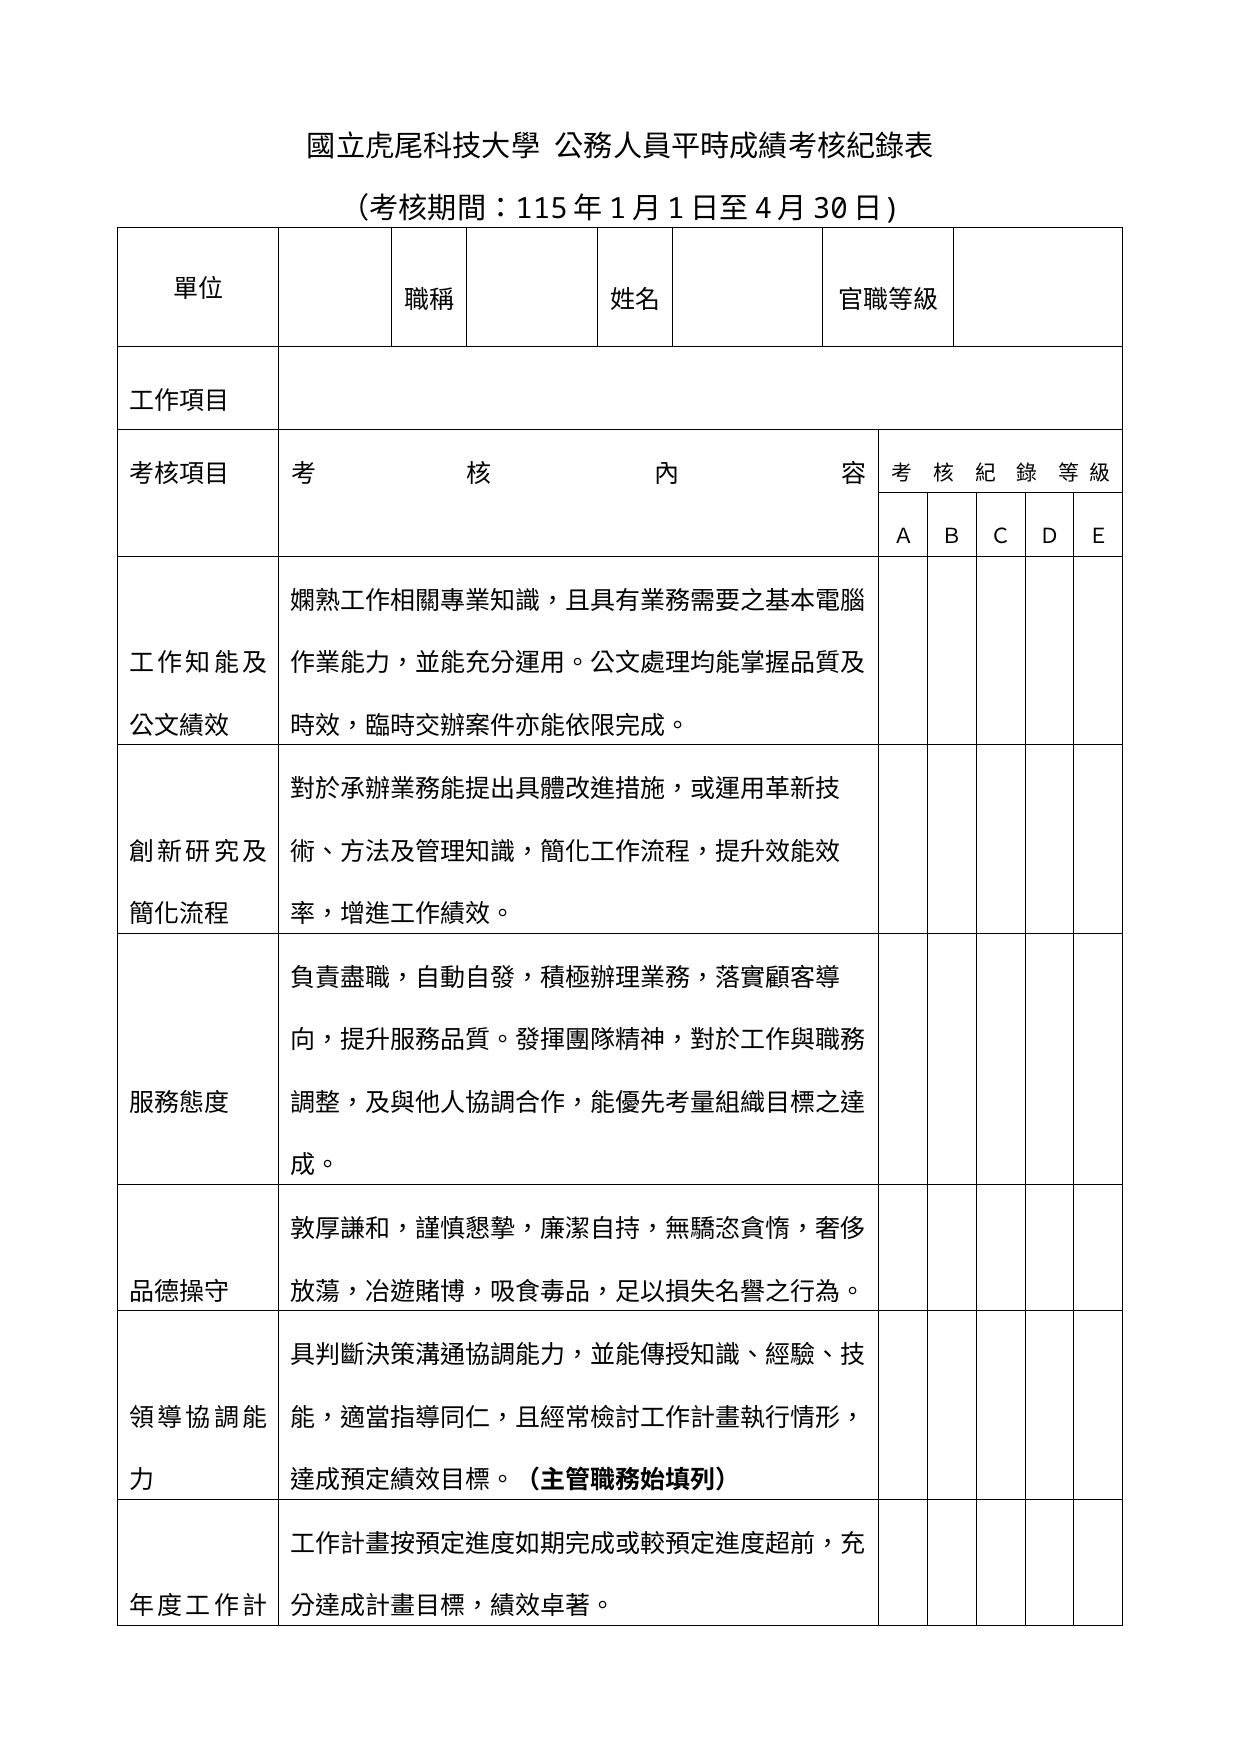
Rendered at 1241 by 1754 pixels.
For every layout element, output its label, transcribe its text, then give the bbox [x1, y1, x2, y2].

table_cell 工作計畫按預定進度如期完成或較預定進度超前，充分達成計畫目標，績效卓著。 [279, 1500, 878, 1624]
table_cell [1074, 1311, 1122, 1498]
table_cell 品德操守 [118, 1185, 278, 1310]
table_cell [977, 745, 1025, 933]
table_header [279, 228, 391, 346]
table_cell [977, 557, 1025, 744]
text （考核期間：115年1月1日至4月30日) [100, 164, 1140, 227]
table_cell 領導協調能力 [118, 1311, 278, 1498]
table_cell [1074, 1500, 1122, 1624]
table_cell 創新研究及簡化流程 [118, 745, 278, 933]
table_cell [977, 1500, 1025, 1624]
table_header 官職等級 [823, 228, 953, 346]
table_cell [879, 1311, 927, 1498]
table_cell [1026, 1500, 1073, 1624]
table_cell 具判斷決策溝通協調能力，並能傳授知識、經驗、技能，適當指導同仁，且經常檢討工作計畫執行情形，達成預定績效目標。（主管職務始填列） [279, 1311, 878, 1498]
table_cell [928, 1311, 976, 1498]
table_cell Ｃ [977, 493, 1025, 556]
table_cell 負責盡職，自動自發，積極辦理業務，落實顧客導向，提升服務品質。發揮團隊精神，對於工作與職務調整，及與他人協調合作，能優先考量組織目標之達成。 [279, 934, 878, 1184]
table_cell [928, 1185, 976, 1310]
table_cell [928, 1500, 976, 1624]
table_cell [879, 557, 927, 744]
table_cell [1074, 745, 1122, 933]
table_cell 嫻熟工作相關專業知識，且具有業務需要之基本電腦作業能力，並能充分運用。公文處理均能掌握品質及時效，臨時交辦案件亦能依限完成。 [279, 557, 878, 744]
table_cell [928, 745, 976, 933]
table_cell [977, 1185, 1025, 1310]
table_cell [1026, 1311, 1073, 1498]
table_cell [879, 745, 927, 933]
table_cell 工作知能及公文績效 [118, 557, 278, 744]
table_header 姓名 [598, 228, 672, 346]
table_header [673, 228, 822, 346]
table_header [954, 228, 1122, 346]
table_cell [1074, 934, 1122, 1184]
table_cell [279, 347, 1122, 429]
table_header [467, 228, 597, 346]
text 國立虎尾科技大學 公務人員平時成績考核紀錄表 [100, 102, 1140, 164]
table_cell [879, 1185, 927, 1310]
table_header 單位 [118, 228, 278, 346]
table_cell 年度工作計 [118, 1500, 278, 1624]
table_cell [879, 1500, 927, 1624]
table_cell Ｄ [1026, 493, 1073, 556]
table_cell [1026, 1185, 1073, 1310]
table_cell [1026, 934, 1073, 1184]
table_cell [928, 557, 976, 744]
table_cell Ｅ [1074, 493, 1122, 556]
table_cell [1074, 557, 1122, 744]
table_cell Ａ [879, 493, 927, 556]
table_cell [1026, 745, 1073, 933]
table_cell [928, 934, 976, 1184]
table_cell [1026, 557, 1073, 744]
table_cell 敦厚謙和，謹慎懇摯，廉潔自持，無驕恣貪惰，奢侈放蕩，冶遊賭博，吸食毒品，足以損失名譽之行為。 [279, 1185, 878, 1310]
table_cell 考 核 紀 錄 等 級 [879, 430, 1122, 492]
table_cell 工作項目 [118, 347, 278, 429]
table_cell [879, 934, 927, 1184]
table_cell 服務態度 [118, 934, 278, 1184]
table_cell 考 核 內 容 [279, 430, 878, 556]
table_cell [977, 1311, 1025, 1498]
table_cell [977, 934, 1025, 1184]
table_header 職稱 [392, 228, 466, 346]
table_cell 對於承辦業務能提出具體改進措施，或運用革新技術、方法及管理知識，簡化工作流程，提升效能效率，增進工作績效。 [279, 745, 878, 933]
table_cell [1074, 1185, 1122, 1310]
table_cell 考核項目 [118, 430, 278, 556]
table_cell Ｂ [928, 493, 976, 556]
